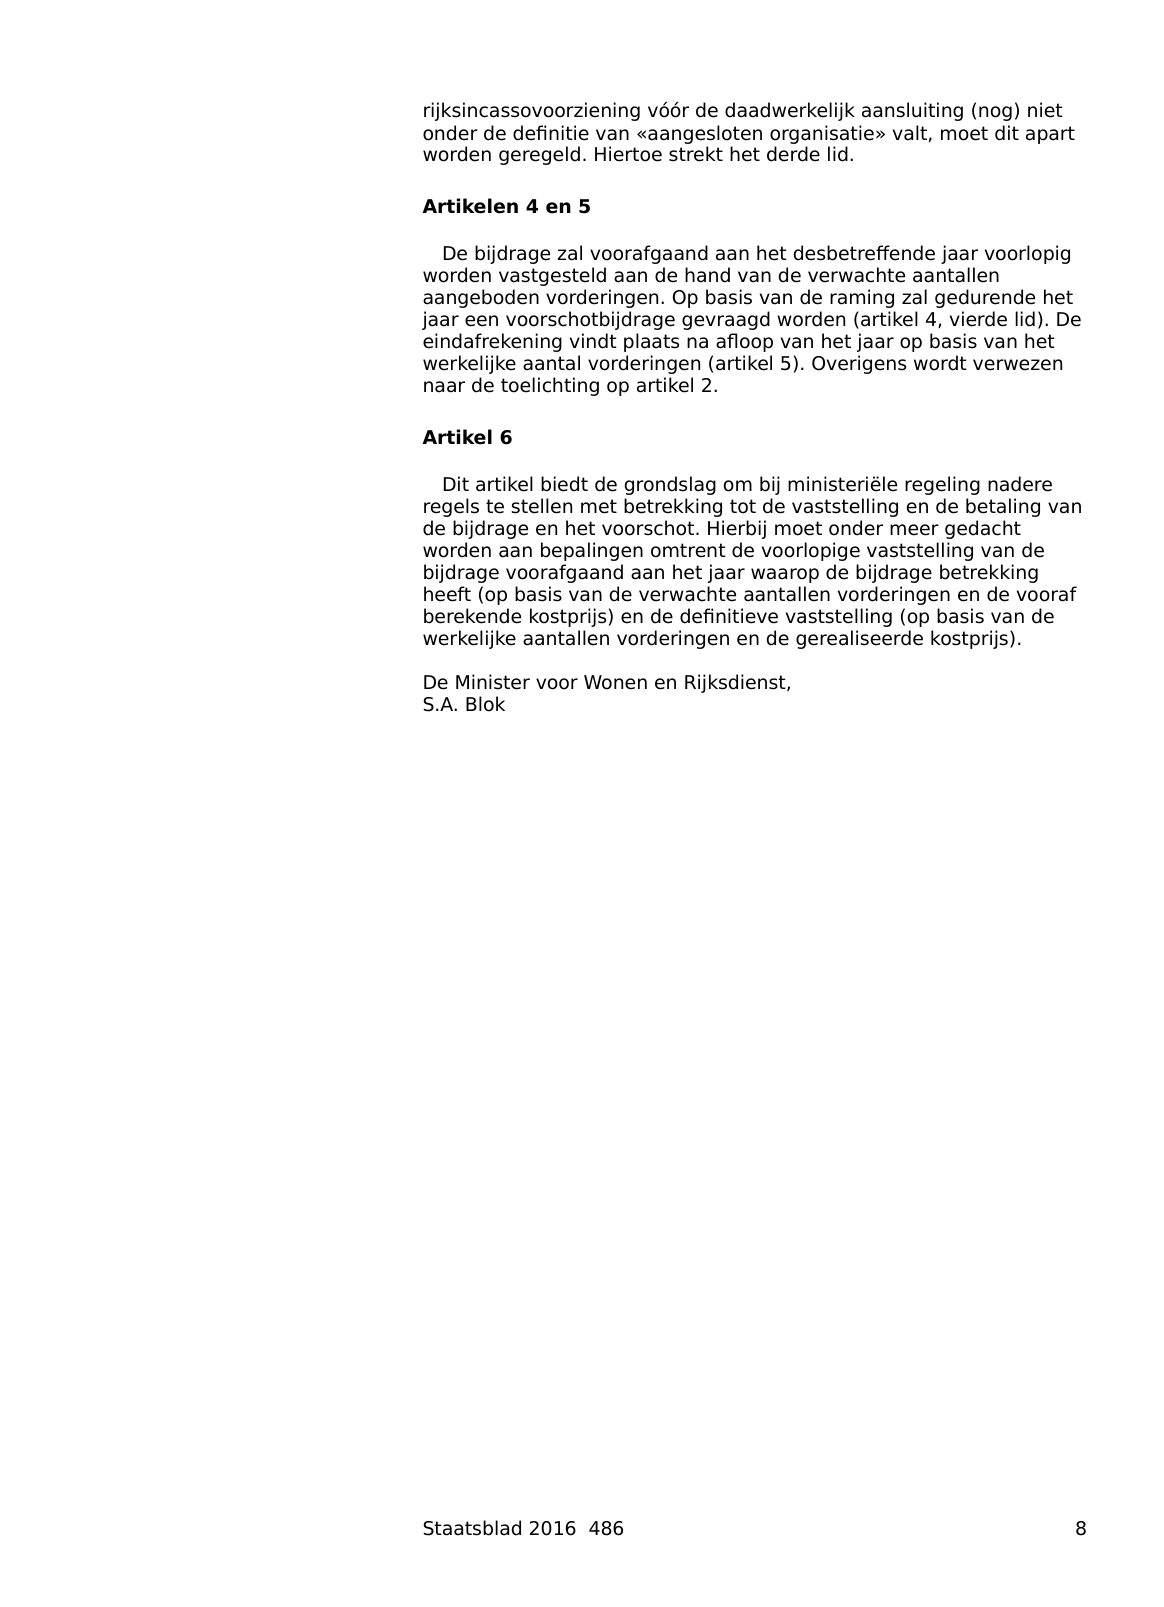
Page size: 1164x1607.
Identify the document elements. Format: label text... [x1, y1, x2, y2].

text De Minister voor Wonen en Rijksdienst, S.A. Blok [422, 672, 1087, 716]
subtitle Artikel 6 [422, 427, 1087, 449]
subtitle Artikelen 4 en 5 [422, 196, 1087, 218]
text Dit artikel biedt de grondslag om bij ministeriële regeling nadere regels te stellen met betrekking tot de vaststelling en de betaling van de bijdrage en het voorschot. Hierbij moet onder meer gedacht worden aan bepalingen omtrent de voorlopige vaststelling van de bijdrage voorafgaand aan het jaar waarop de bijdrage betrekking heeft (op basis van de verwachte aantallen vorderingen en de vooraf berekende kostprijs) en de definitieve vaststelling (op basis van de werkelijke aantallen vorderingen en de gerealiseerde kostprijs). [422, 474, 1087, 650]
text De bijdrage zal voorafgaand aan het desbetreffende jaar voorlopig worden vastgesteld aan de hand van de verwachte aantallen aangeboden vorderingen. Op basis van de raming zal gedurende het jaar een voorschotbijdrage gevraagd worden (artikel 4, vierde lid). De eindafrekening vindt plaats na afloop van het jaar op basis van het werkelijke aantal vorderingen (artikel 5). Overigens wordt verwezen naar de toelichting op artikel 2. [422, 243, 1087, 397]
text rijksincassovoorziening vóór de daadwerkelijk aansluiting (nog) niet onder de definitie van «aangesloten organisatie» valt, moet dit apart worden geregeld. Hiertoe strekt het derde lid. [422, 100, 1087, 166]
